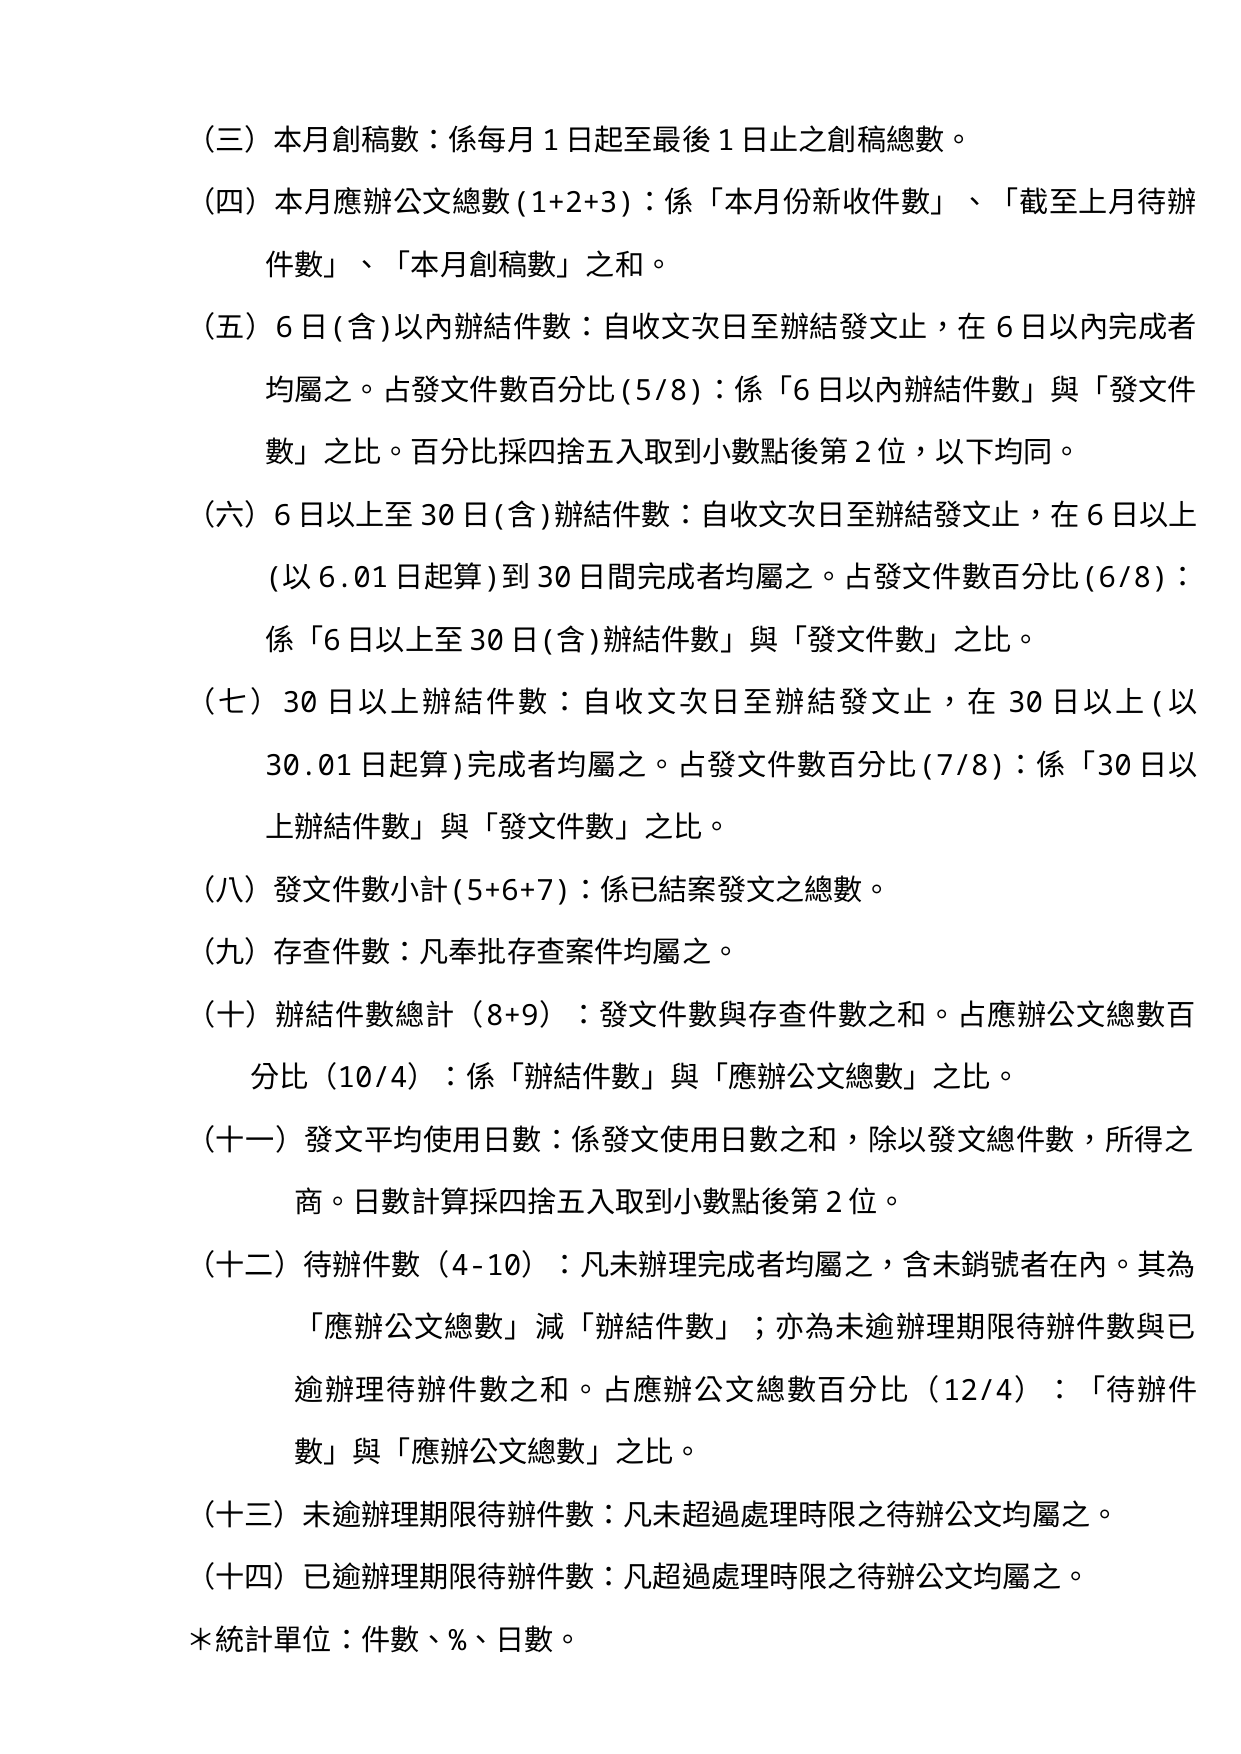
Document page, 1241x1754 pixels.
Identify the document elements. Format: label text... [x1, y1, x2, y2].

table_header （三）本月創稿數：係每月1日起至最後1日止之創稿總數。 （四）本月應辦公文總數(1+2+3)：係「本月份新收件數」、「截至上月待辦件數」、「本月創稿數」之和。 （五）6日(含)以內辦結件數：自收文次日至辦結發文止，在6日以內完成者均屬之。占發文件數百分比(5/8)：係「6日以內辦結件數」與「發文件數」之比。百分比採四捨五入取到小數點後第2位，以下均同。 （六）6日以上至30日(含)辦結件數：自收文次日至辦結發文止，在6日以上(以6.01日起算)到30日間完成者均屬之。占發文件數百分比(6/8)：係「6日以上至30日(含)辦結件數」與「發文件數」之比。 （七）30日以上辦結件數：自收文次日至辦結發文止，在30日以上(以30.01日起算)完成者均屬之。占發文件數百分比(7/8)：係「30日以上辦結件數」與「發文件數」之比。 （八）發文件數小計(5+6+7)：係已結案發文之總數。 （九）存查件數：凡奉批存查案件均屬之。 （十）辦結件數總計（8+9）：發文件數與存查件數之和。占應辦公文總數百分比（10/4）：係「辦結件數」與「應辦公文總數」之比。 （十一）發文平均使用日數：係發文使用日數之和，除以發文總件數，所得之商。日數計算採四捨五入取到小數點後第2位。 （十二）待辦件數（4-10）：凡未辦理完成者均屬之，含未銷號者在內。其為「應辦公文總數」減「辦結件數」；亦為未逾辦理期限待辦件數與已逾辦理待辦件數之和。占應辦公文總數百分比（12/4）：「待辦件數」與「應辦公文總數」之比。 （十三）未逾辦理期限待辦件數：凡未超過處理時限之待辦公文均屬之。 （十四）已逾辦理期限待辦件數：凡超過處理時限之待辦公文均屬之。 ＊統計單位：件數、%、日數。 [150, 96, 1209, 1658]
